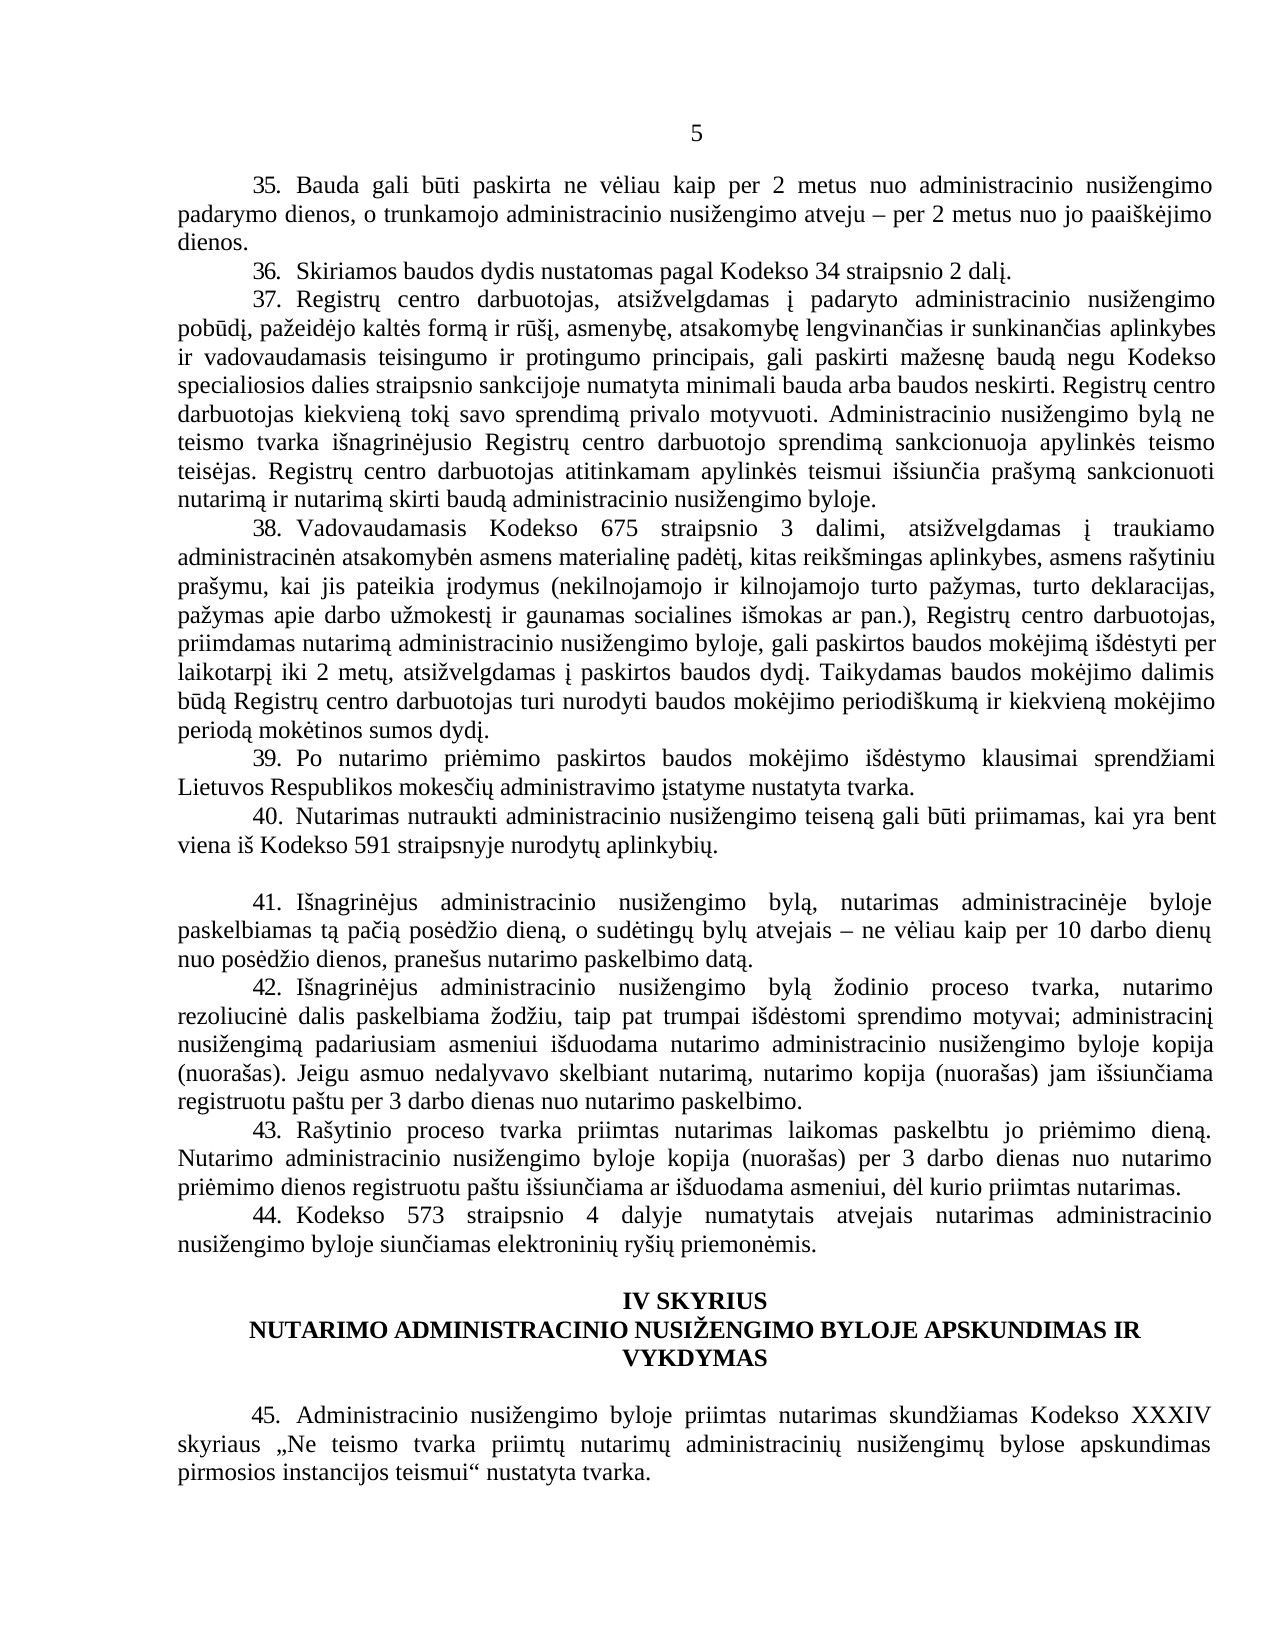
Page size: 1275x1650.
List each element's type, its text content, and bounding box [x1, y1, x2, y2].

text 38. Vadovaudamasis Kodekso 675 straipsnio 3 dalimi, atsižvelgdamas į traukiamo administracinėn atsakomybėn asmens materialinę padėtį, kitas reikšmingas aplinkybes, asmens rašytiniu prašymu, kai jis pateikia įrodymus (nekilnojamojo ir kilnojamojo turto pažymas, turto deklaracijas, pažymas apie darbo užmokestį ir gaunamas socialines išmokas ar pan.), Registrų centro darbuotojas, priimdamas nutarimą administracinio nusižengimo byloje, gali paskirtos baudos mokėjimą išdėstyti per laikotarpį iki 2 metų, atsižvelgdamas į paskirtos baudos dydį. Taikydamas baudos mokėjimo dalimis būdą Registrų centro darbuotojas turi nurodyti baudos mokėjimo periodiškumą ir kiekvieną mokėjimo periodą mokėtinos sumos dydį. [177, 513, 1216, 743]
text 40. Nutarimas nutraukti administracinio nusižengimo teiseną gali būti priimamas, kai yra bent viena iš Kodekso 591 straipsnyje nurodytų aplinkybių. [177, 801, 1216, 858]
text 36. Skiriamos baudos dydis nustatomas pagal Kodekso 34 straipsnio 2 dalį. [177, 257, 1213, 285]
text 37. Registrų centro darbuotojas, atsižvelgdamas į padaryto administracinio nusižengimo pobūdį, pažeidėjo kaltės formą ir rūšį, asmenybę, atsakomybę lengvinančias ir sunkinančias aplinkybes ir vadovaudamasis teisingumo ir protingumo principais, gali paskirti mažesnę baudą negu Kodekso specialiosios dalies straipsnio sankcijoje numatyta minimali bauda arba baudos neskirti. Registrų centro darbuotojas kiekvieną tokį savo sprendimą privalo motyvuoti. Administracinio nusižengimo bylą ne teismo tvarka išnagrinėjusio Registrų centro darbuotojo sprendimą sankcionuoja apylinkės teismo teisėjas. Registrų centro darbuotojas atitinkamam apylinkės teismui išsiunčia prašymą sankcionuoti nutarimą ir nutarimą skirti baudą administracinio nusižengimo byloje. [177, 285, 1216, 513]
text IV SKYRIUS [177, 1287, 1212, 1315]
text 45. Administracinio nusižengimo byloje priimtas nutarimas skundžiamas Kodekso XXXIV skyriaus „Ne teismo tvarka priimtų nutarimų administracinių nusižengimų bylose apskundimas pirmosios instancijos teismui“ nustatyta tvarka. [177, 1401, 1212, 1487]
text 41. Išnagrinėjus administracinio nusižengimo bylą, nutarimas administracinėje byloje paskelbiamas tą pačią posėdžio dieną, o sudėtingų bylų atvejais – ne vėliau kaip per 10 darbo dienų nuo posėdžio dienos, pranešus nutarimo paskelbimo datą. [177, 887, 1212, 973]
text 42. Išnagrinėjus administracinio nusižengimo bylą žodinio proceso tvarka, nutarimo rezoliucinė dalis paskelbiama žodžiu, taip pat trumpai išdėstomi sprendimo motyvai; administracinį nusižengimą padariusiam asmeniui išduodama nutarimo administracinio nusižengimo byloje kopija (nuorašas). Jeigu asmuo nedalyvavo skelbiant nutarimą, nutarimo kopija (nuorašas) jam išsiunčiama registruotu paštu per 3 darbo dienas nuo nutarimo paskelbimo. [177, 973, 1214, 1116]
text 35. Bauda gali būti paskirta ne vėliau kaip per 2 metus nuo administracinio nusižengimo padarymo dienos, o trunkamojo administracinio nusižengimo atveju – per 2 metus nuo jo paaiškėjimo dienos. [177, 171, 1213, 257]
text 43. Rašytinio proceso tvarka priimtas nutarimas laikomas paskelbtu jo priėmimo dieną. Nutarimo administracinio nusižengimo byloje kopija (nuorašas) per 3 darbo dienas nuo nutarimo priėmimo dienos registruotu paštu išsiunčiama ar išduodama asmeniui, dėl kurio priimtas nutarimas. [177, 1116, 1212, 1201]
text 44. Kodekso 573 straipsnio 4 dalyje numatytais atvejais nutarimas administracinio nusižengimo byloje siunčiamas elektroninių ryšių priemonėmis. [177, 1201, 1212, 1258]
text NUTARIMO ADMINISTRACINIO NUSIŽENGIMO BYLOJE APSKUNDIMAS IR VYKDYMAS [177, 1315, 1212, 1372]
text 39. Po nutarimo priėmimo paskirtos baudos mokėjimo išdėstymo klausimai sprendžiami Lietuvos Respublikos mokesčių administravimo įstatyme nustatyta tvarka. [177, 743, 1216, 801]
